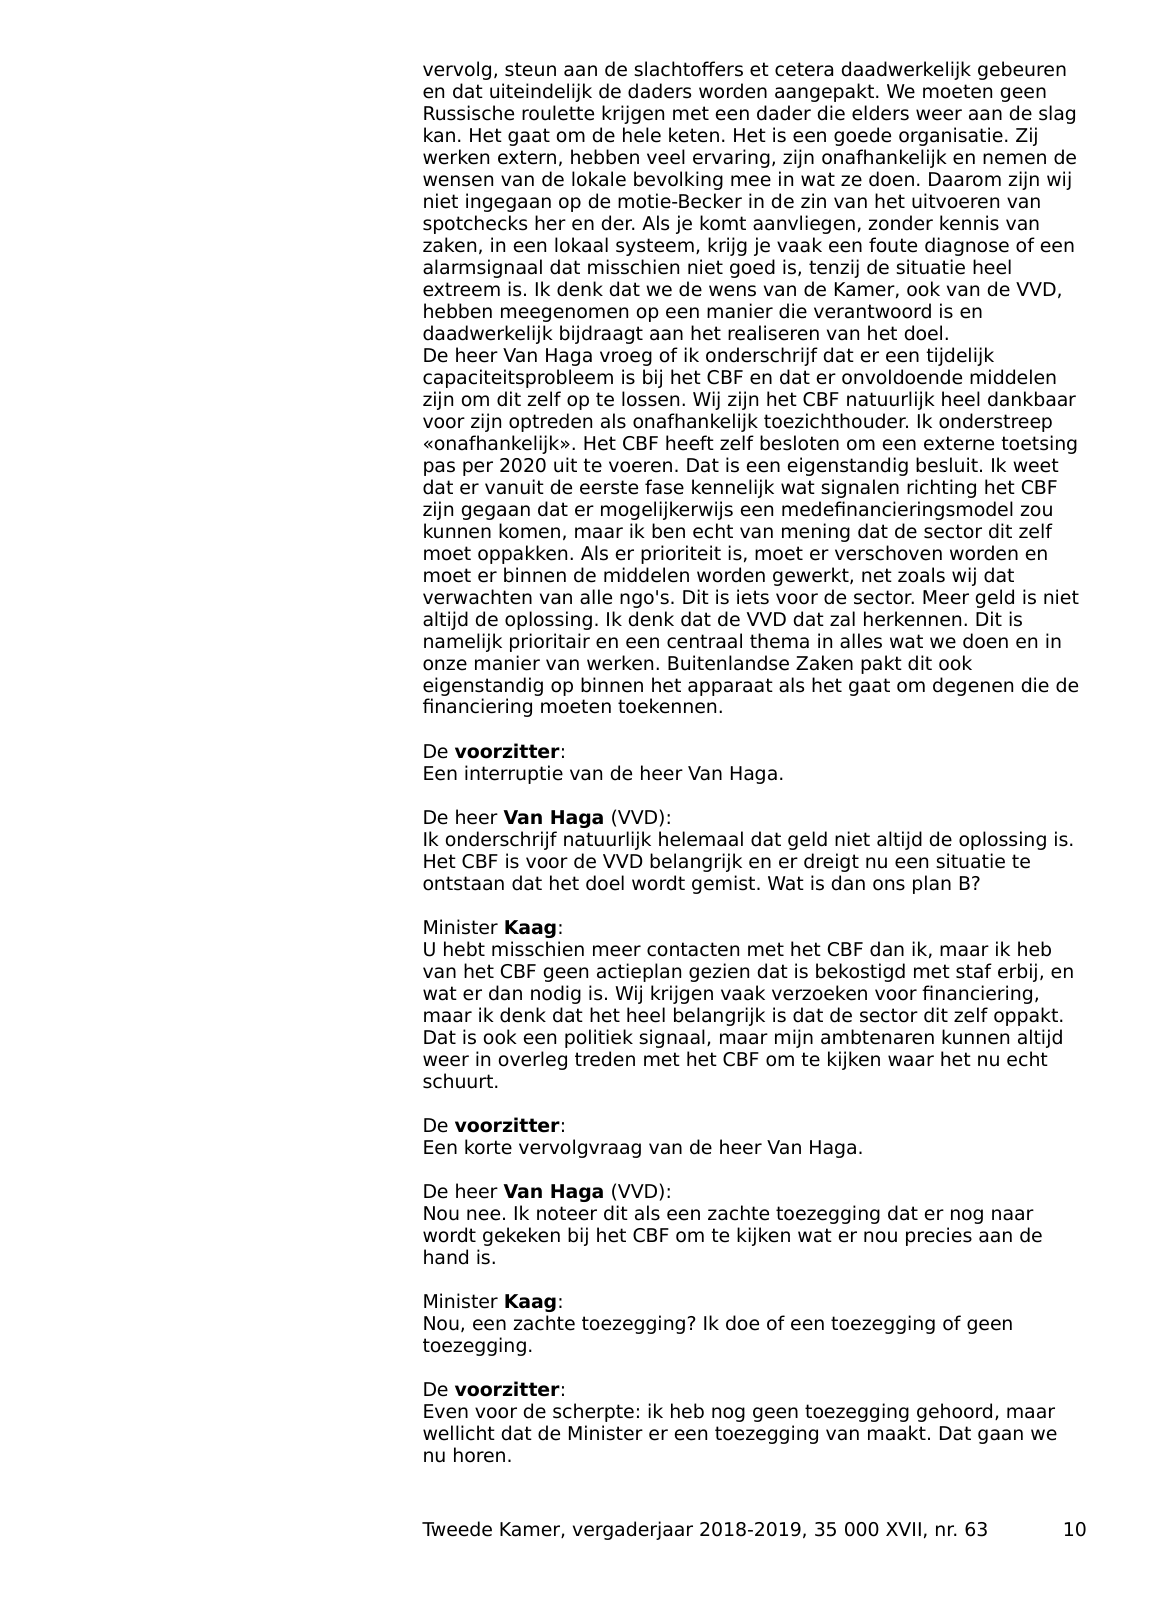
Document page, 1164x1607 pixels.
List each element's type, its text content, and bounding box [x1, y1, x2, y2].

text De heer Van Haga (VVD): [422, 1181, 1087, 1203]
text De voorzitter: [422, 1115, 1087, 1137]
text Nou, een zachte toezegging? Ik doe of een toezegging of geen toezegging. [422, 1313, 1087, 1357]
text Ik onderschrijf natuurlijk helemaal dat geld niet altijd de oplossing is. Het CBF is voor de VVD belangrijk en er dreigt nu een situatie te ontstaan dat het doel wordt gemist. Wat is dan ons plan B? [422, 829, 1087, 895]
text U hebt misschien meer contacten met het CBF dan ik, maar ik heb van het CBF geen actieplan gezien dat is bekostigd met staf erbij, en wat er dan nodig is. Wij krijgen vaak verzoeken voor financiering, maar ik denk dat het heel belangrijk is dat de sector dit zelf oppakt. Dat is ook een politiek signaal, maar mijn ambtenaren kunnen altijd weer in overleg treden met het CBF om te kijken waar het nu echt schuurt. [422, 939, 1087, 1093]
text Een interruptie van de heer Van Haga. [422, 763, 1087, 784]
text vervolg, steun aan de slachtoffers et cetera daadwerkelijk gebeuren en dat uiteindelijk de daders worden aangepakt. We moeten geen Russische roulette krijgen met een dader die elders weer aan de slag kan. Het gaat om de hele keten. Het is een goede organisatie. Zij werken extern, hebben veel ervaring, zijn onafhankelijk en nemen de wensen van de lokale bevolking mee in wat ze doen. Daarom zijn wij niet ingegaan op de motie-Becker in de zin van het uitvoeren van spotchecks her en der. Als je komt aanvliegen, zonder kennis van zaken, in een lokaal systeem, krijg je vaak een foute diagnose of een alarmsignaal dat misschien niet goed is, tenzij de situatie heel extreem is. Ik denk dat we de wens van de Kamer, ook van de VVD, hebben meegenomen op een manier die verantwoord is en daadwerkelijk bijdraagt aan het realiseren van het doel. [422, 59, 1087, 345]
text De heer Van Haga vroeg of ik onderschrijf dat er een tijdelijk capaciteitsprobleem is bij het CBF en dat er onvoldoende middelen zijn om dit zelf op te lossen. Wij zijn het CBF natuurlijk heel dankbaar voor zijn optreden als onafhankelijk toezichthouder. Ik onderstreep «onafhankelijk». Het CBF heeft zelf besloten om een externe toetsing pas per 2020 uit te voeren. Dat is een eigenstandig besluit. Ik weet dat er vanuit de eerste fase kennelijk wat signalen richting het CBF zijn gegaan dat er mogelijkerwijs een medefinancieringsmodel zou kunnen komen, maar ik ben echt van mening dat de sector dit zelf moet oppakken. Als er prioriteit is, moet er verschoven worden en moet er binnen de middelen worden gewerkt, net zoals wij dat verwachten van alle ngo's. Dit is iets voor de sector. Meer geld is niet altijd de oplossing. Ik denk dat de VVD dat zal herkennen. Dit is namelijk prioritair en een centraal thema in alles wat we doen en in onze manier van werken. Buitenlandse Zaken pakt dit ook eigenstandig op binnen het apparaat als het gaat om degenen die de financiering moeten toekennen. [422, 345, 1087, 718]
text De voorzitter: [422, 741, 1087, 763]
text De heer Van Haga (VVD): [422, 807, 1087, 829]
text Minister Kaag: [422, 1291, 1087, 1313]
text De voorzitter: [422, 1379, 1087, 1401]
text Een korte vervolgvraag van de heer Van Haga. [422, 1137, 1087, 1159]
text Nou nee. Ik noteer dit als een zachte toezegging dat er nog naar wordt gekeken bij het CBF om te kijken wat er nou precies aan de hand is. [422, 1203, 1087, 1269]
text Even voor de scherpte: ik heb nog geen toezegging gehoord, maar wellicht dat de Minister er een toezegging van maakt. Dat gaan we nu horen. [422, 1401, 1087, 1467]
text Minister Kaag: [422, 917, 1087, 939]
